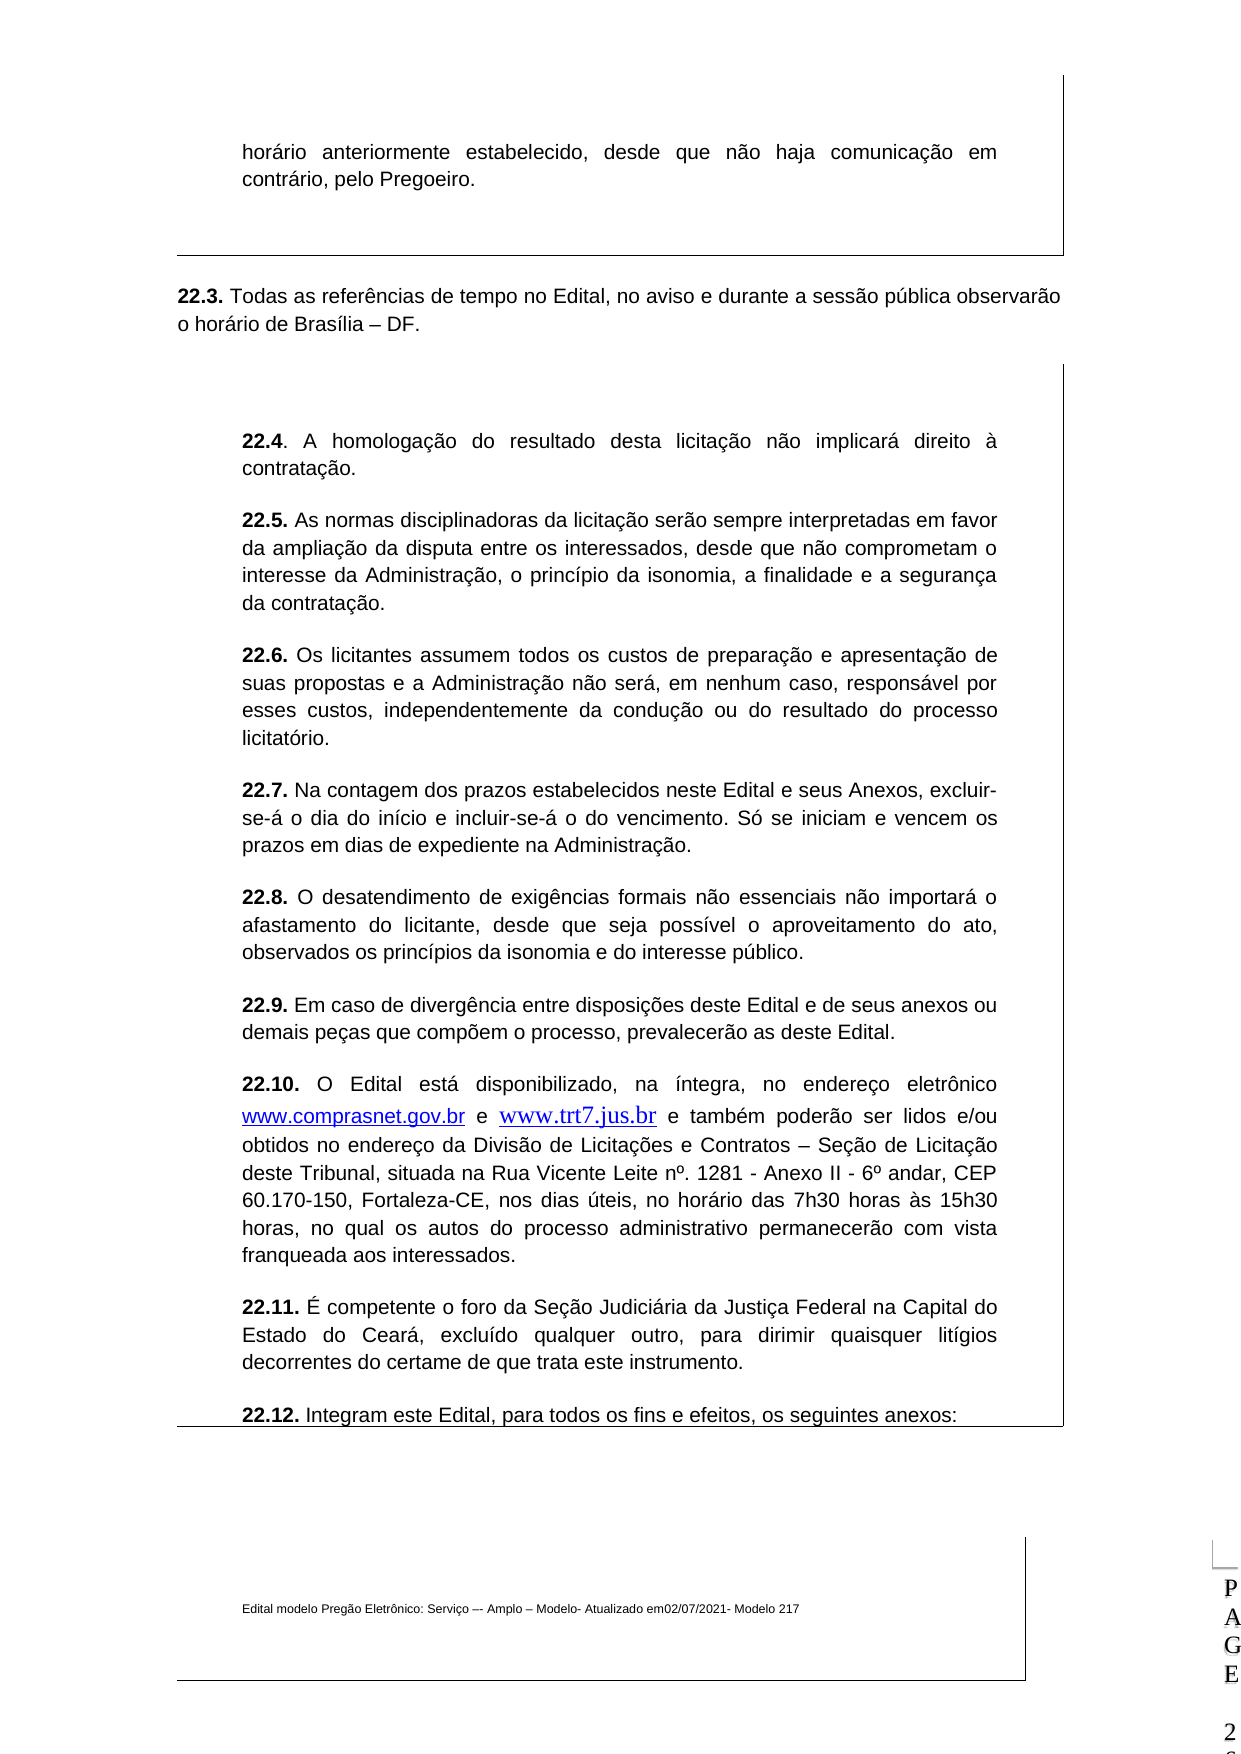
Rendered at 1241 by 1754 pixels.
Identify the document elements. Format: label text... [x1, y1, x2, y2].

text 22.5. As normas disciplinadoras da licitação serão sempre interpretadas em favor da ampliação da disputa entre os interessados, desde que não comprometam o interesse da Administração, o princípio da isonomia, a finalidade e a segurança da contratação. [177, 444, 1063, 578]
text 22.8. O desatendimento de exigências formais não essenciais não importará o afastamento do licitante, desde que seja possível o aproveitamento do ato, observados os princípios da isonomia e do interesse público. [177, 821, 1063, 928]
text 22.12. Integram este Edital, para todos os fins e efeitos, os seguintes anexos: [177, 1338, 1063, 1426]
text 22.11. É competente o foro da Seção Judiciária da Justiça Federal na Capital do Estado do Ceará, excluído qualquer outro, para dirimir quaisquer litígios decorrentes do certame de que trata este instrumento. [177, 1231, 1063, 1338]
text 22.9. Em caso de divergência entre disposições deste Edital e de seus anexos ou demais peças que compõem o processo, prevalecerão as deste Edital. [177, 928, 1063, 1008]
text 22.3. Todas as referências de tempo no Edital, no aviso e durante a sessão pública observarão o horário de Brasília – DF. [177, 284, 1063, 336]
text 22.7. Na contagem dos prazos estabelecidos neste Edital e seus Anexos, excluir-se-á o dia do início e incluir-se-á o do vencimento. Só se iniciam e vencem os prazos em dias de expediente na Administração. [177, 713, 1063, 821]
text 22.10. O Edital está disponibilizado, na íntegra, no endereço eletrônico www.comprasnet.gov.br e www.trt7.jus.br e também poderão ser lidos e/ou obtidos no endereço da Divisão de Licitações e Contratos – Seção de Licitação deste Tribunal, situada na Rua Vicente Leite nº. 1281 - Anexo II - 6º andar, CEP 60.170-150, Fortaleza-CE, nos dias úteis, no horário das 7h30 horas às 15h30 horas, no qual os autos do processo administrativo permanecerão com vista franqueada aos interessados. [177, 1008, 1063, 1231]
text 22.4. A homologação do resultado desta licitação não implicará direito à contratação. [177, 364, 1063, 444]
text horário anteriormente estabelecido, desde que não haja comunicação em contrário, pelo Pregoeiro. [177, 75, 1063, 255]
text 22.6. Os licitantes assumem todos os custos de preparação e apresentação de suas propostas e a Administração não será, em nenhum caso, responsável por esses custos, independentemente da condução ou do resultado do processo licitatório. [177, 578, 1063, 713]
